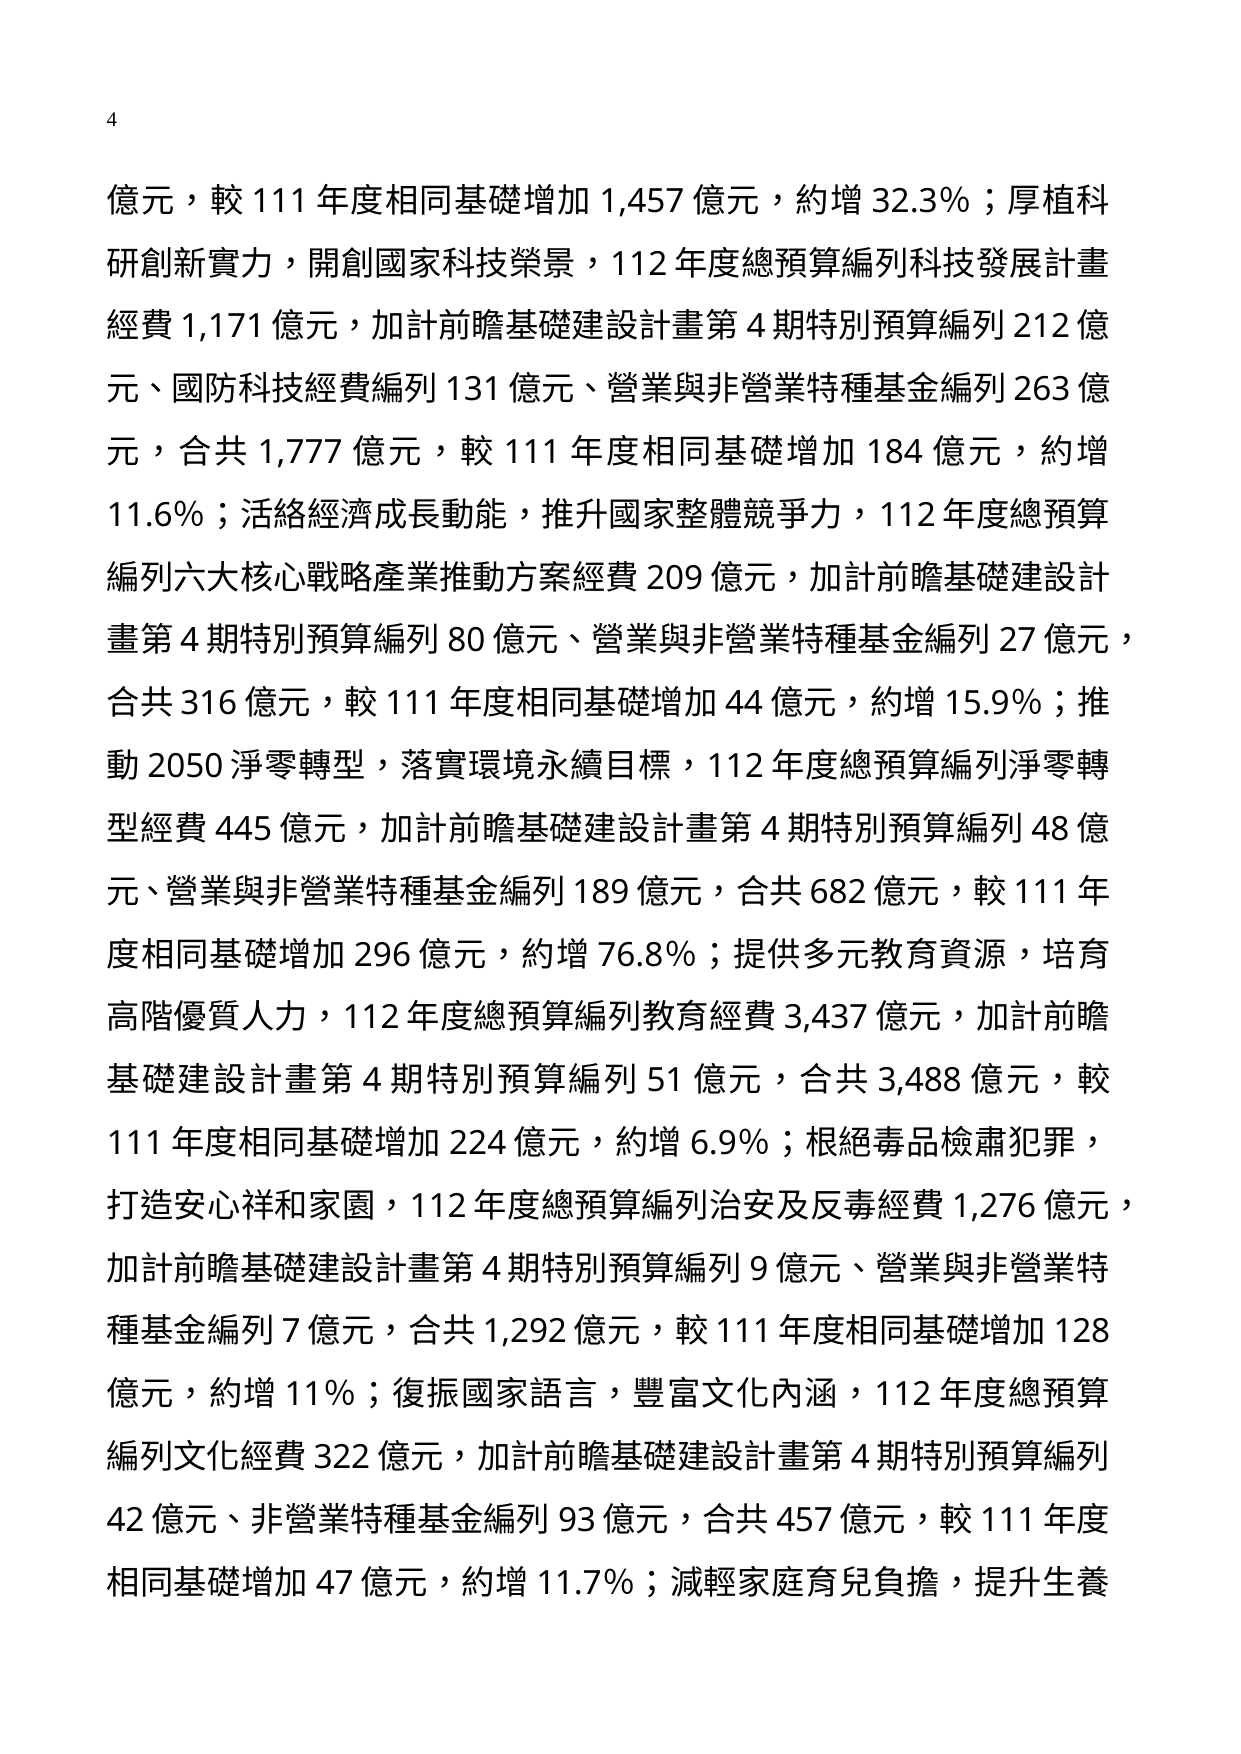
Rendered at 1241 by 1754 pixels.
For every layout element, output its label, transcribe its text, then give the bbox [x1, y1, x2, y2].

text 在整體預算的安排上，對於當前各項施政重點均已優先編列，其中，加速公共建設投資，穩固國家發展根基，112年度總預算編列公共建設計畫經費1,725億元，加計前瞻基礎建設計畫第4期特別預算編列832億元、營業與非營業特種基金編列3,415億元，合共5,972億元，較111年度相同基礎增加1,457億元，約增32.3％；厚植科研創新實力，開創國家科技榮景，112年度總預算編列科技發展計畫經費1,171億元，加計前瞻基礎建設計畫第4期特別預算編列212億元、國防科技經費編列131億元、營業與非營業特種基金編列263億元，合共1,777億元，較111年度相同基礎增加184億元，約增11.6％；活絡經濟成長動能，推升國家整體競爭力，112年度總預算編列六大核心戰略產業推動方案經費209億元，加計前瞻基礎建設計畫第4期特別預算編列80億元、營業與非營業特種基金編列27億元，合共316億元，較111年度相同基礎增加44億元，約增15.9％；推動2050淨零轉型，落實環境永續目標，112年度總預算編列淨零轉型經費445億元，加計前瞻基礎建設計畫第4期特別預算編列48億元、營業與非營業特種基金編列189億元，合共682億元，較111年度相同基礎增加296億元，約增76.8％；提供多元教育資源，培育高階優質人力，112年度總預算編列教育經費3,437億元，加計前瞻基礎建設計畫第4期特別預算編列51億元，合共3,488億元，較111年度相同基礎增加224億元，約增6.9％；根絕毒品檢肅犯罪，打造安心祥和家園，112年度總預算編列治安及反毒經費1,276億元，加計前瞻基礎建設計畫第4期特別預算編列9億元、營業與非營業特種基金編列7億元，合共1,292億元，較111年度相同基礎增加128億元，約增11％；復振國家語言，豐富文化內涵，112年度總預算編列文化經費322億元，加計前瞻基礎建設計畫第4期特別預算編列42億元、非營業特種基金編列93億元，合共457億元，較111年度相同基礎增加47億元，約增11.7％；減輕家庭育兒負擔，提升生養環境品質，112年度總預算編列我國少子女化對策計畫經費954億元，加計前瞻基礎建設計畫第4期特別預算編列4億元、非營業特種基金編列130億元，合共1,088億元，較111年度相同基礎增加282億元，約增35％；優化長照服務體系，建構樂活高齡社會，112年度總預算編列長期照顧服務經費23億元，加計前瞻基礎建設計畫第4期特別預算編列10億元、非營業特種基金編列616億元，合共649億元，較111年度相同基礎增加37億元，約增6％；強化整體防衛量能，捍衛國家主權尊嚴，112年度總預算國防部主管編列4,151億元，加計新式戰機採購及海空戰力提升計畫採購特別預算編列1,083億元、非營業特種基金編列629億元，合共5,863億元，較111年度相同基礎增加716億元，約增13.9％；提升地方財政自主，平衡市縣城鄉發展，112年度總預算中央對地方政府一般性補助款編列2,146億元，較111年度相同基礎增加181億元，約增9.2％，如連同中央統籌分配稅款增加數433億元，則中央對地方財政協助共增加614億元，約增11.9％。 [106, 173, 1110, 1604]
